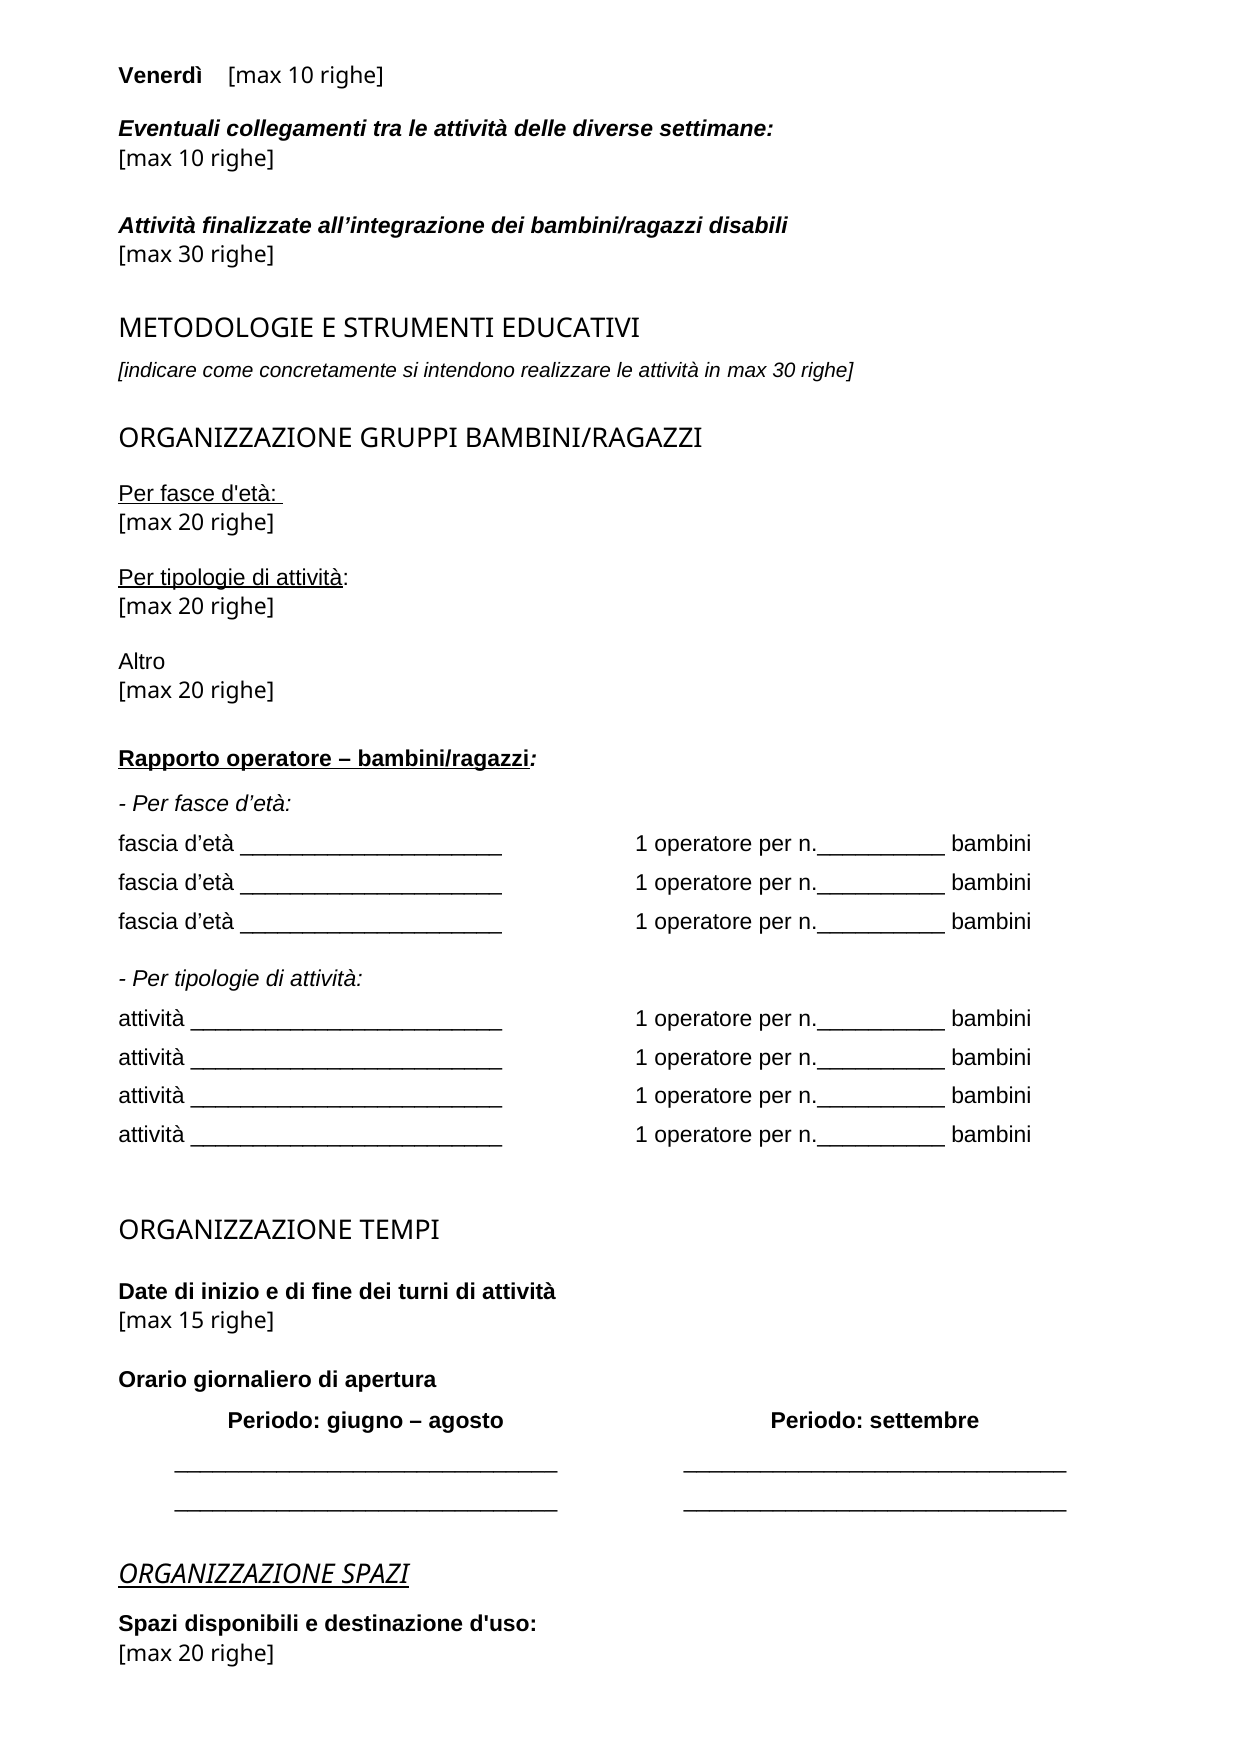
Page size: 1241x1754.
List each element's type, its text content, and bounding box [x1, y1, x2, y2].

text [max 20 righe] [118, 674, 1122, 705]
text Per fasce d'età: [118, 480, 1122, 506]
table_header Periodo: settembre ______________________________ ______________________________ [620, 1407, 1128, 1536]
text - Per fasce d’età: [118, 790, 1122, 817]
subtitle [indicare come concretamente si intendono realizzare le attività in max 30 righe] [118, 358, 1122, 382]
text Venerdì [max 10 righe] [118, 59, 1122, 90]
text Rapporto operatore – bambini/ragazzi: [118, 745, 1122, 771]
text Eventuali collegamenti tra le attività delle diverse settimane: [118, 115, 1122, 142]
text Per tipologie di attività: [118, 564, 1122, 590]
table_header Periodo: giugno – agosto ______________________________ ______________________________ [111, 1407, 620, 1536]
subtitle METODOLOGIE E STRUMENTI EDUCATIVI [118, 308, 1122, 345]
text Spazi disponibili e destinazione d'uso: [118, 1610, 1122, 1636]
subtitle Attività finalizzate all’integrazione dei bambini/ragazzi disabili [118, 212, 1122, 238]
subtitle ORGANIZZAZIONE TEMPI [118, 1210, 1122, 1247]
text attività 1 operatore per n.__________ bambini [118, 1121, 1122, 1148]
text [max 20 righe] [118, 590, 1122, 621]
text attività 1 operatore per n.__________ bambini [118, 1043, 1122, 1070]
text [max 20 righe] [118, 506, 1122, 537]
subtitle ORGANIZZAZIONE SPAZI [118, 1536, 1122, 1592]
subtitle Altro [118, 648, 1122, 674]
text - Per tipologie di attività: [118, 965, 1122, 992]
subtitle Date di inizio e di fine dei turni di attività [118, 1278, 1122, 1304]
text attività 1 operatore per n.__________ bambini [118, 1082, 1122, 1109]
subtitle ORGANIZZAZIONE GRUPPI BAMBINI/RAGAZZI [118, 418, 1122, 455]
text fascia d’età 1 operatore per n.__________ bambini [118, 869, 1122, 895]
text fascia d’età 1 operatore per n.__________ bambini [118, 830, 1122, 856]
text [max 30 righe] [118, 238, 1122, 269]
text Orario giornaliero di apertura [118, 1366, 1122, 1392]
text attività 1 operatore per n.__________ bambini [118, 1005, 1122, 1031]
text [max 20 righe] [118, 1636, 1122, 1668]
text fascia d’età 1 operatore per n.__________ bambini [118, 908, 1122, 934]
text [max 10 righe] [118, 142, 1122, 173]
text [max 15 righe] [118, 1304, 1122, 1336]
